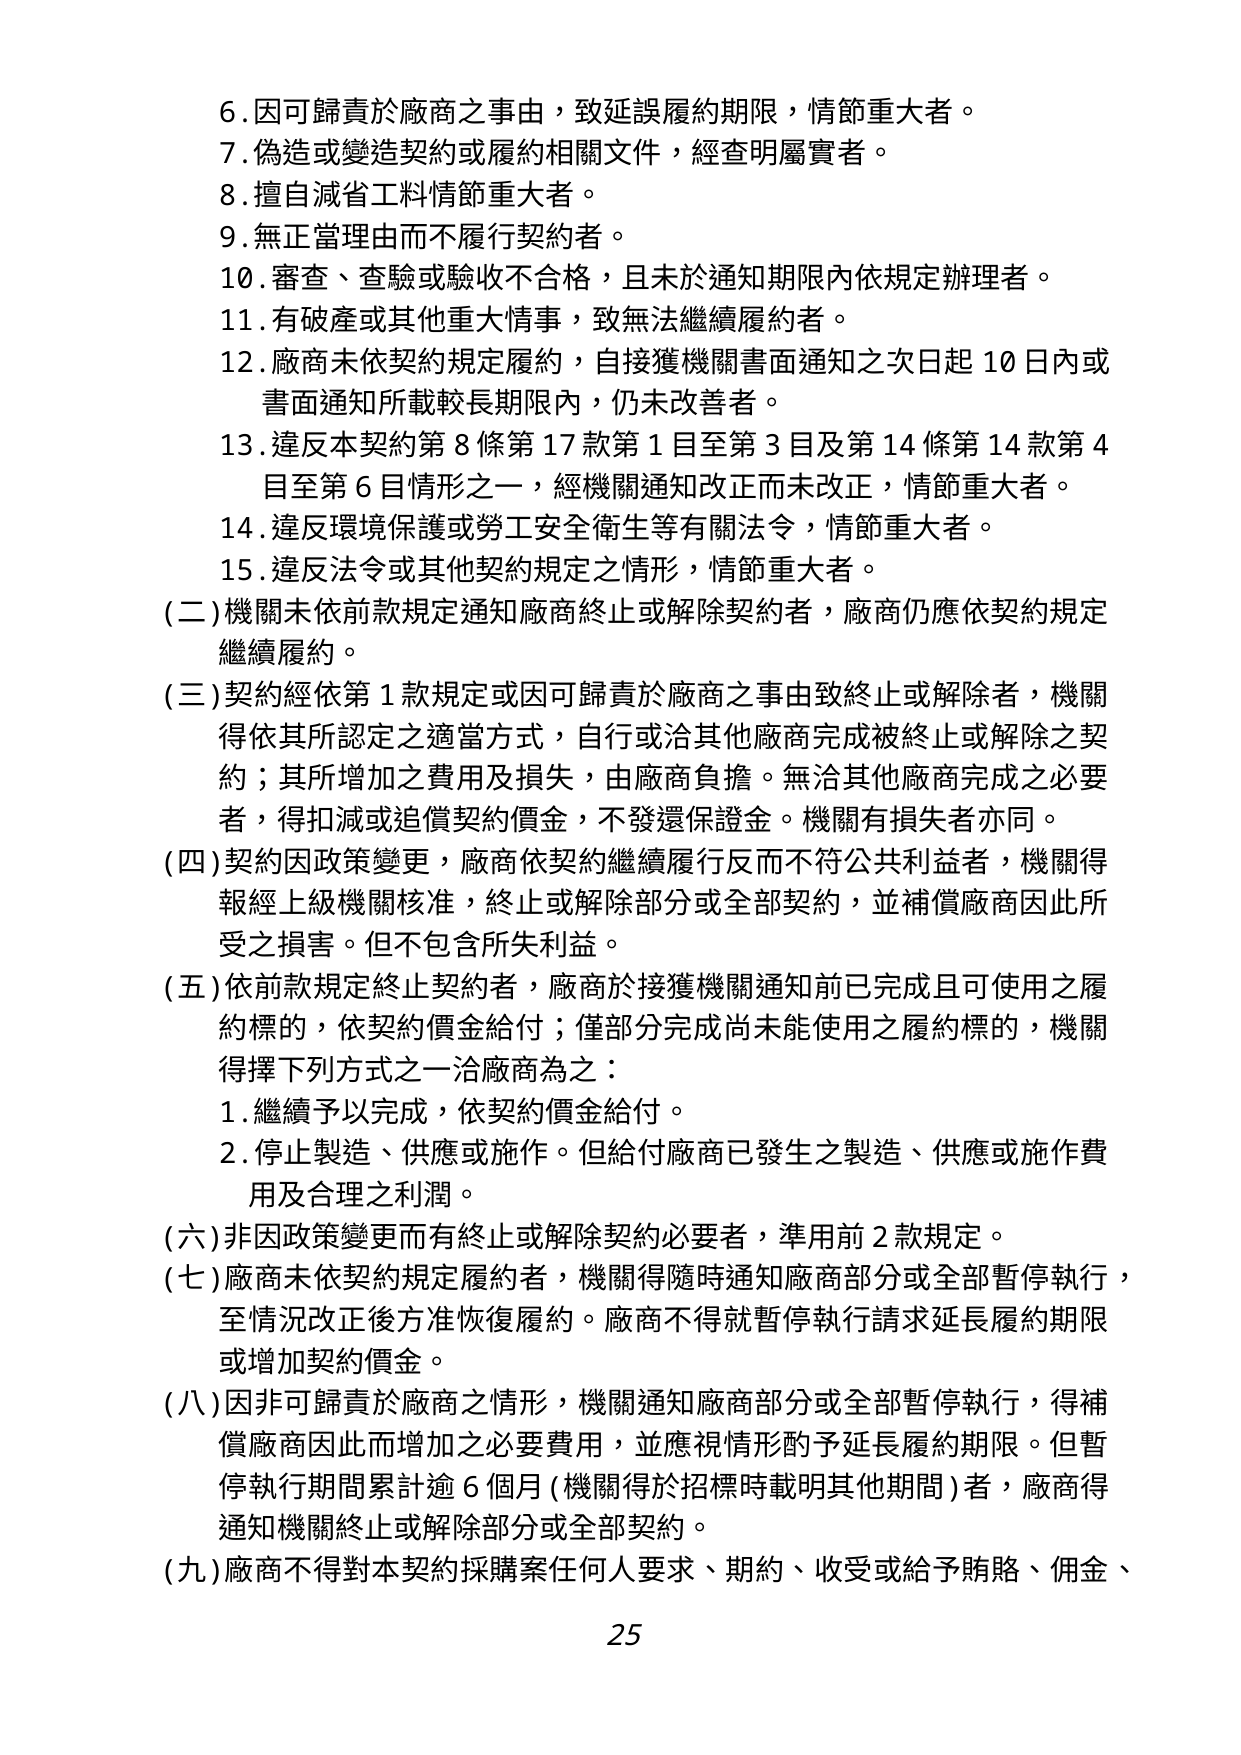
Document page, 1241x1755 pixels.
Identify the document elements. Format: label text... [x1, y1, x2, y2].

text (九)廠商不得對本契約採購案任何人要求、期約、收受或給予賄賂、佣金、比例金、仲介費、後謝金、回扣、餽贈、招待或其他不正利益。分包廠商亦同。違反規定者，機關得終止或解除契約，或將溢價及利益自契約價款中扣除。 [159, 1547, 1110, 1589]
text 7.偽造或變造契約或履約相關文件，經查明屬實者。 [218, 130, 1110, 172]
text (六)非因政策變更而有終止或解除契約必要者，準用前2款規定。 [159, 1214, 1110, 1255]
text 12.廠商未依契約規定履約，自接獲機關書面通知之次日起10日內或書面通知所載較長期限內，仍未改善者。 [218, 339, 1110, 422]
text 9.無正當理由而不履行契約者。 [218, 214, 1110, 255]
text (五)依前款規定終止契約者，廠商於接獲機關通知前已完成且可使用之履約標的，依契約價金給付；僅部分完成尚未能使用之履約標的，機關得擇下列方式之一洽廠商為之： [159, 964, 1110, 1089]
text (四)契約因政策變更，廠商依契約繼續履行反而不符公共利益者，機關得報經上級機關核准，終止或解除部分或全部契約，並補償廠商因此所受之損害。但不包含所失利益。 [159, 839, 1110, 964]
text 1.繼續予以完成，依契約價金給付。 [218, 1089, 1110, 1130]
text 13.違反本契約第8條第17款第1目至第3目及第14條第14款第4目至第6目情形之一，經機關通知改正而未改正，情節重大者。 [218, 422, 1110, 505]
text 11.有破產或其他重大情事，致無法繼續履約者。 [218, 297, 1110, 339]
text (七)廠商未依契約規定履約者，機關得隨時通知廠商部分或全部暫停執行，至情況改正後方准恢復履約。廠商不得就暫停執行請求延長履約期限或增加契約價金。 [159, 1255, 1110, 1380]
text 15.違反法令或其他契約規定之情形，情節重大者。 [218, 547, 1110, 589]
text 2.停止製造、供應或施作。但給付廠商已發生之製造、供應或施作費用及合理之利潤。 [218, 1130, 1110, 1214]
text (三)契約經依第1款規定或因可歸責於廠商之事由致終止或解除者，機關得依其所認定之適當方式，自行或洽其他廠商完成被終止或解除之契約；其所增加之費用及損失，由廠商負擔。無洽其他廠商完成之必要者，得扣減或追償契約價金，不發還保證金。機關有損失者亦同。 [159, 672, 1110, 839]
text 14.違反環境保護或勞工安全衛生等有關法令，情節重大者。 [218, 505, 1110, 547]
text (八)因非可歸責於廠商之情形，機關通知廠商部分或全部暫停執行，得補償廠商因此而增加之必要費用，並應視情形酌予延長履約期限。但暫停執行期間累計逾6個月(機關得於招標時載明其他期間)者，廠商得通知機關終止或解除部分或全部契約。 [159, 1380, 1110, 1547]
text 10.審查、查驗或驗收不合格，且未於通知期限內依規定辦理者。 [218, 255, 1110, 297]
text (二)機關未依前款規定通知廠商終止或解除契約者，廠商仍應依契約規定繼續履約。 [159, 589, 1110, 672]
text 6.因可歸責於廠商之事由，致延誤履約期限，情節重大者。 [218, 89, 1110, 130]
text 8.擅自減省工料情節重大者。 [218, 172, 1110, 214]
